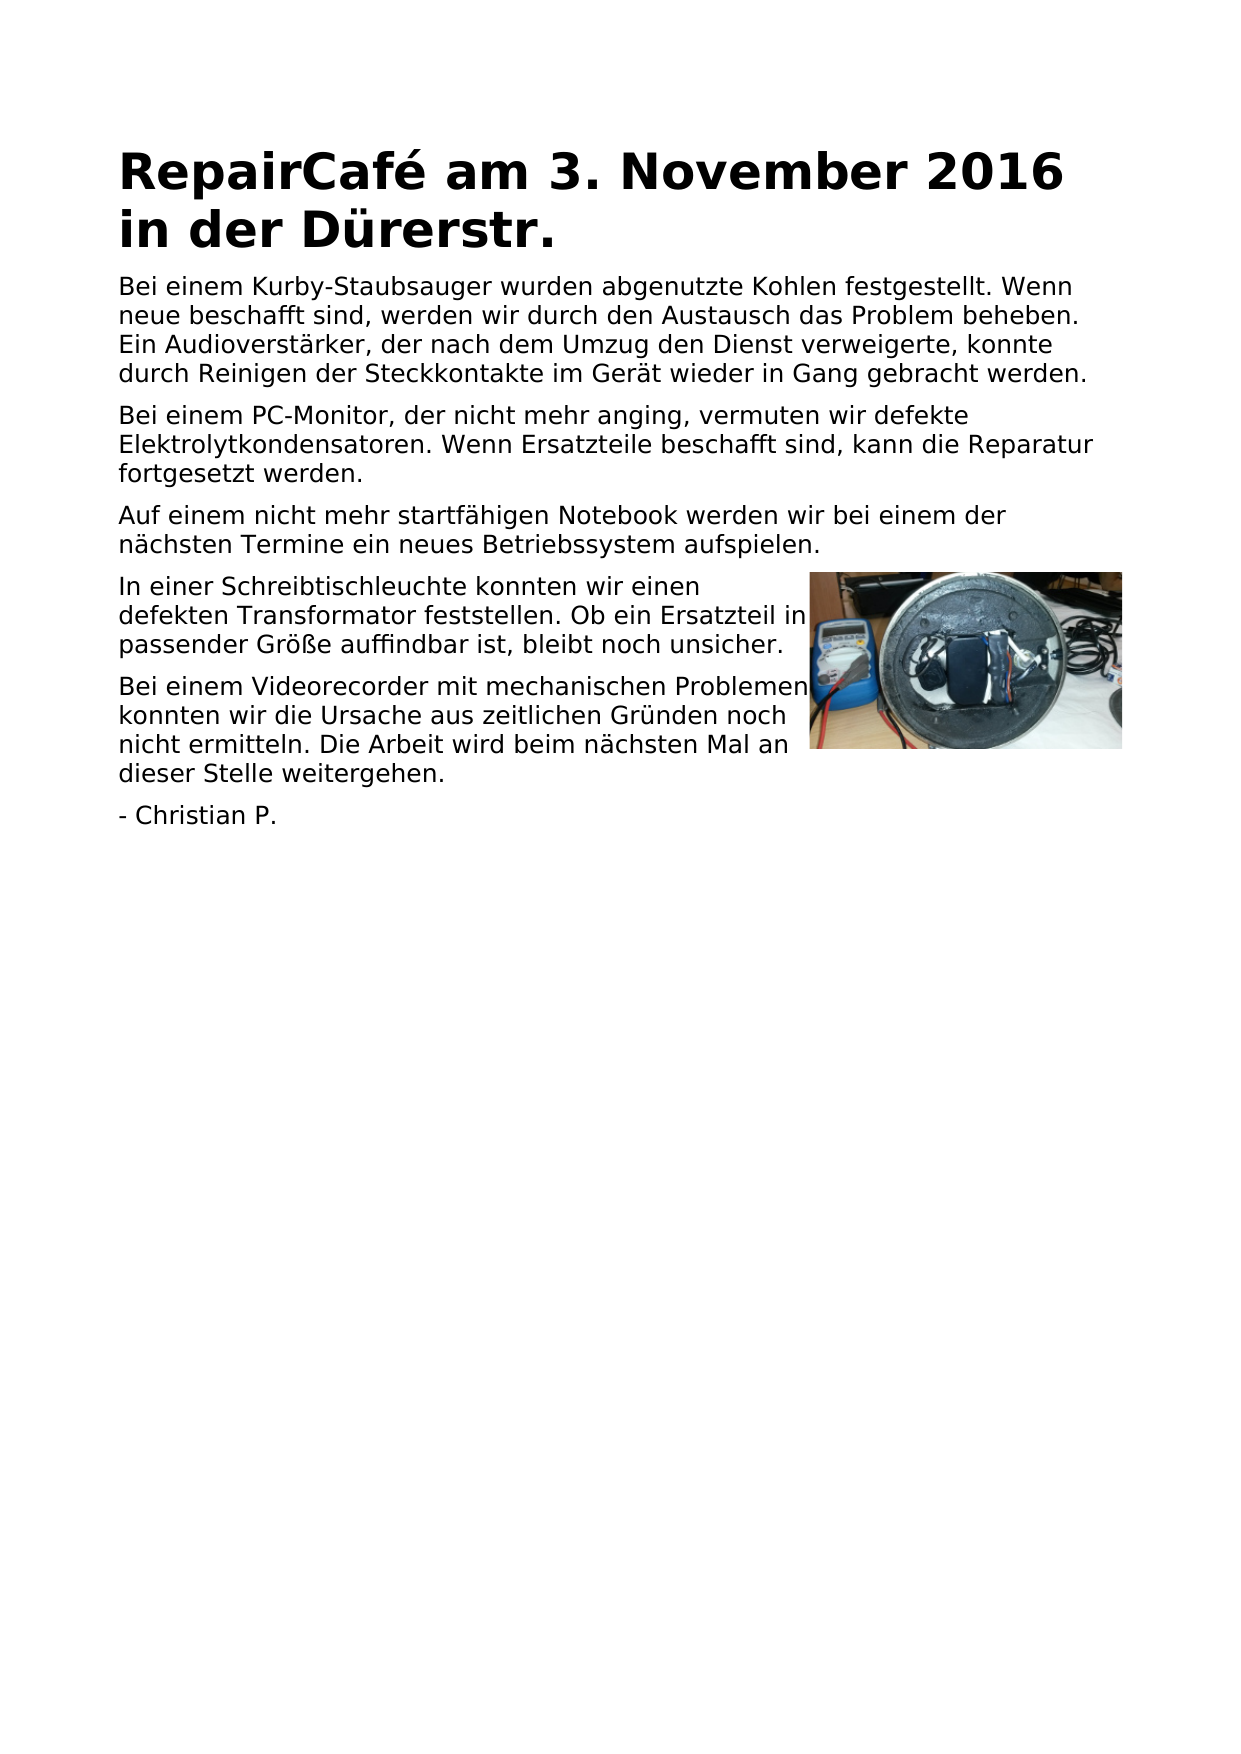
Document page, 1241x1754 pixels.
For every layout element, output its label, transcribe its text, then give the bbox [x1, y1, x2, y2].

text Auf einem nicht mehr startfähigen Notebook werden wir bei einem der nächsten Termine ein neues Betriebssystem aufspielen. [118, 501, 1122, 559]
text Bei einem Videorecorder mit mechanischen Problemen konnten wir die Ursache aus zeitlichen Gründen noch nicht ermitteln. Die Arbeit wird beim nächsten Mal an dieser Stelle weitergehen. [118, 672, 1122, 789]
text Bei einem Kurby-Staubsauger wurden abgenutzte Kohlen festgestellt. Wenn neue beschafft sind, werden wir durch den Austausch das Problem beheben. Ein Audioverstärker, der nach dem Umzug den Dienst verweigerte, konnte durch Reinigen der Steckkontakte im Gerät wieder in Gang gebracht werden. [118, 272, 1122, 389]
subtitle RepairCafé am 3. November 2016 in der Dürerstr. [118, 143, 1122, 259]
text In einer Schreibtischleuchte konnten wir einen defekten Transformator feststellen. Ob ein Ersatzteil in passender Größe auffindbar ist, bleibt noch unsicher. [118, 572, 809, 659]
text - Christian P. [118, 801, 1122, 830]
picture [809, 572, 1123, 749]
text Bei einem PC-Monitor, der nicht mehr anging, vermuten wir defekte Elektrolytkondensatoren. Wenn Ersatzteile beschafft sind, kann die Reparatur fortgesetzt werden. [118, 401, 1122, 489]
